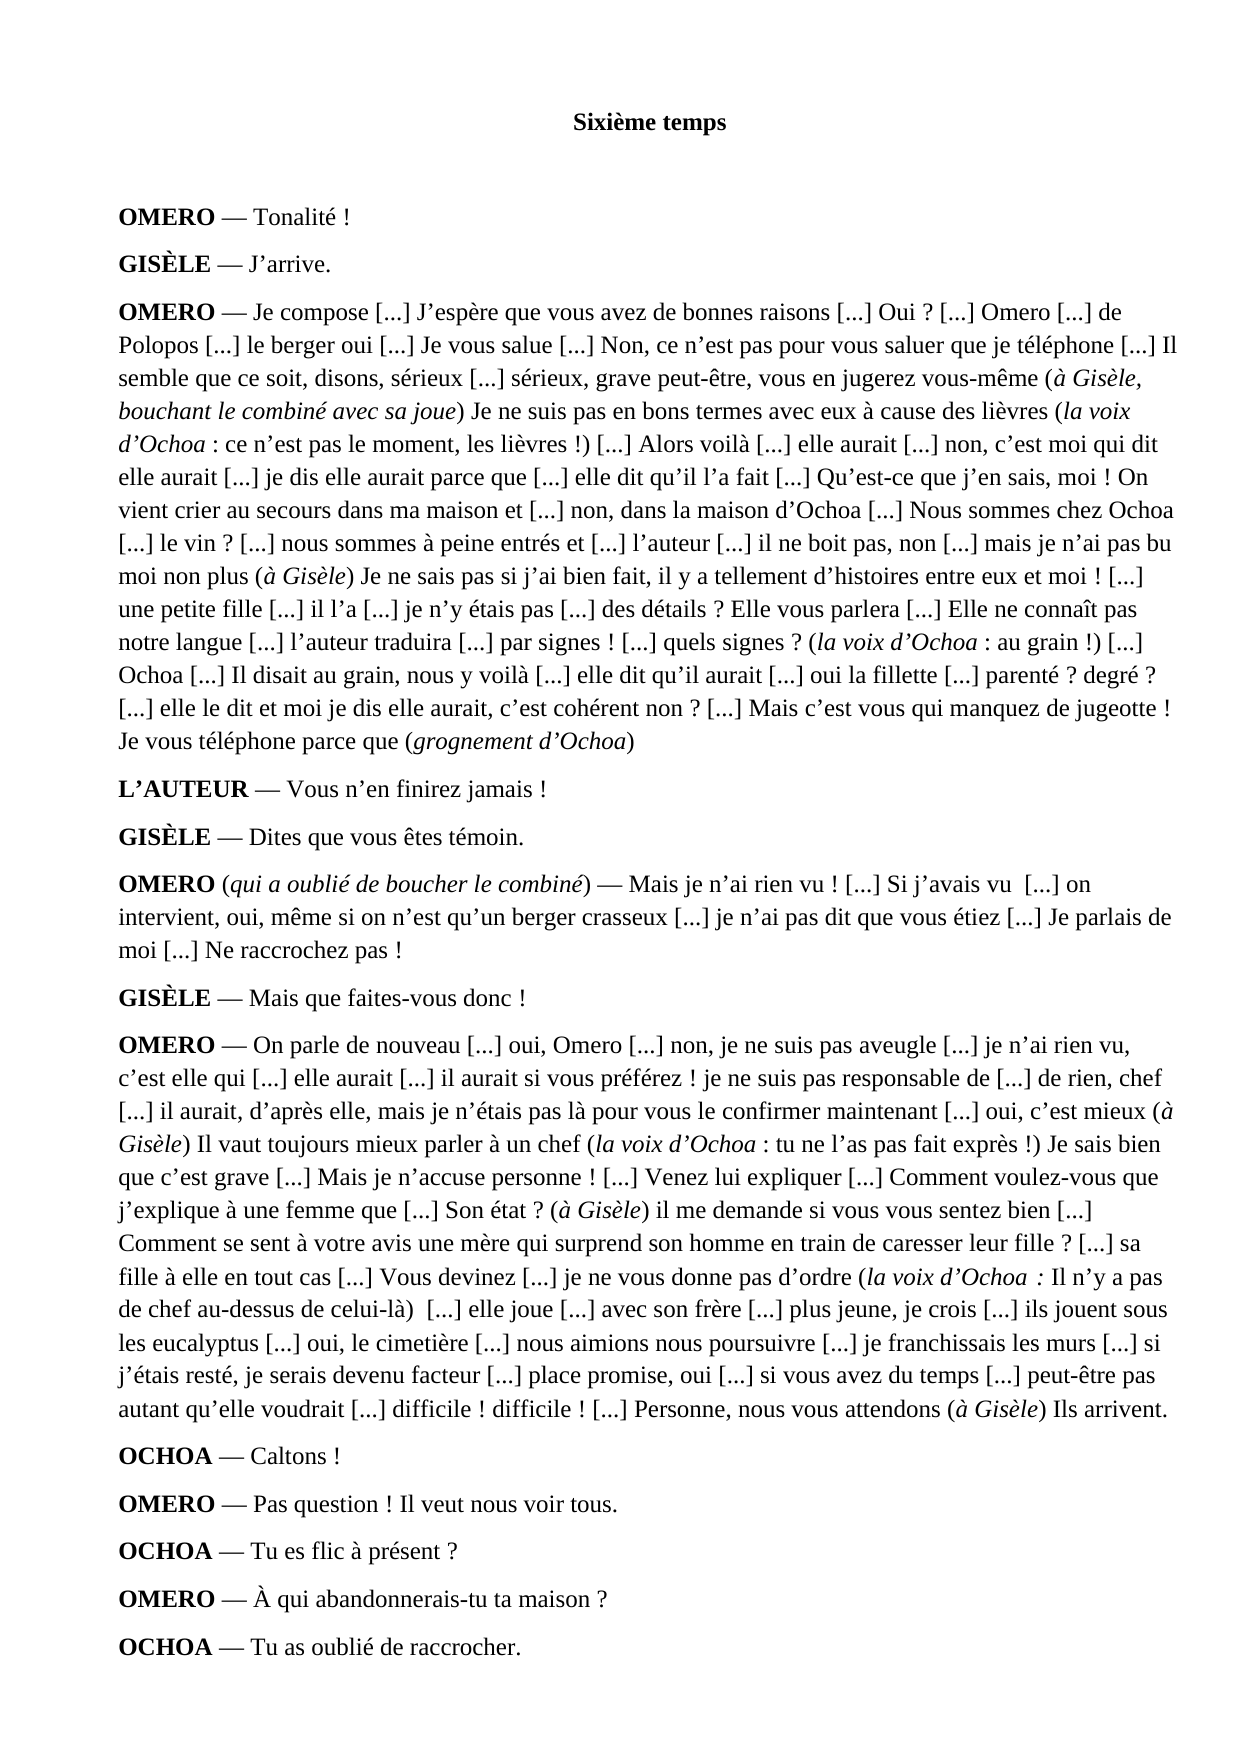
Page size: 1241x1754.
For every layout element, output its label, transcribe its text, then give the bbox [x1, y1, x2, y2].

text OMERO — Tonalité ! [118, 202, 1181, 231]
text OMERO — On parle de nouveau [...] oui, Omero [...] non, je ne suis pas aveugle [...] je n’ai rien vu, c’est elle qui [...] elle aurait [...] il aurait si vous préférez ! je ne suis pas responsable de [...] de rien, chef [...] il aurait, d’après elle, mais je n’étais pas là pour vous le confirmer maintenant [...] oui, c’est mieux (à Gisèle) Il vaut toujours mieux parler à un chef (la voix d’Ochoa : tu ne l’as pas fait exprès !) Je sais bien que c’est grave [...] Mais je n’accuse personne ! [...] Venez lui expliquer [...] Comment voulez-vous que j’explique à une femme que [...] Son état ? (à Gisèle) il me demande si vous vous sentez bien [...] Comment se sent à votre avis une mère qui surprend son homme en train de caresser leur fille ? [...] sa fille à elle en tout cas [...] Vous devinez [...] je ne vous donne pas d’ordre (la voix d’Ochoa : Il n’y a pas de chef au-dessus de celui-là) [...] elle joue [...] avec son frère [...] plus jeune, je crois [...] ils jouent sous les eucalyptus [...] oui, le cimetière [...] nous aimions nous poursuivre [...] je franchissais les murs [...] si j’étais resté, je serais devenu facteur [...] place promise, oui [...] si vous avez du temps [...] peut-être pas autant qu’elle voudrait [...] difficile ! difficile ! [...] Personne, nous vous attendons (à Gisèle) Ils arrivent. [118, 1030, 1181, 1422]
text GISÈLE — J’arrive. [118, 249, 1181, 278]
text OCHOA — Tu es flic à présent ? [118, 1536, 1181, 1565]
text OMERO — Pas question ! Il veut nous voir tous. [118, 1489, 1181, 1518]
text OMERO — À qui abandonnerais-tu ta maison ? [118, 1584, 1181, 1613]
text Sixième temps [118, 107, 1181, 135]
text OMERO — Je compose [...] J’espère que vous avez de bonnes raisons [...] Oui ? [...] Omero [...] de Polopos [...] le berger oui [...] Je vous salue [...] Non, ce n’est pas pour vous saluer que je téléphone [...] Il semble que ce soit, disons, sérieux [...] sérieux, grave peut-être, vous en jugerez vous-même (à Gisèle, bouchant le combiné avec sa joue) Je ne suis pas en bons termes avec eux à cause des lièvres (la voix d’Ochoa : ce n’est pas le moment, les lièvres !) [...] Alors voilà [...] elle aurait [...] non, c’est moi qui dit elle aurait [...] je dis elle aurait parce que [...] elle dit qu’il l’a fait [...] Qu’est-ce que j’en sais, moi ! On vient crier au secours dans ma maison et [...] non, dans la maison d’Ochoa [...] Nous sommes chez Ochoa [...] le vin ? [...] nous sommes à peine entrés et [...] l’auteur [...] il ne boit pas, non [...] mais je n’ai pas bu moi non plus (à Gisèle) Je ne sais pas si j’ai bien fait, il y a tellement d’histoires entre eux et moi ! [...] une petite fille [...] il l’a [...] je n’y étais pas [...] des détails ? Elle vous parlera [...] Elle ne connaît pas notre langue [...] l’auteur traduira [...] par signes ! [...] quels signes ? (la voix d’Ochoa : au grain !) [...] Ochoa [...] Il disait au grain, nous y voilà [...] elle dit qu’il aurait [...] oui la fillette [...] parenté ? degré ? [...] elle le dit et moi je dis elle aurait, c’est cohérent non ? [...] Mais c’est vous qui manquez de jugeotte ! Je vous téléphone parce que (grognement d’Ochoa) [118, 297, 1181, 755]
text OCHOA — Caltons ! [118, 1441, 1181, 1470]
text L’AUTEUR — Vous n’en finirez jamais ! [118, 774, 1181, 803]
text GISÈLE — Mais que faites-vous donc ! [118, 983, 1181, 1012]
text OCHOA — Tu as oublié de raccrocher. [118, 1632, 1181, 1660]
text OMERO (qui a oublié de boucher le combiné) — Mais je n’ai rien vu ! [...] Si j’avais vu [...] on intervient, oui, même si on n’est qu’un berger crasseux [...] je n’ai pas dit que vous étiez [...] Je parlais de moi [...] Ne raccrochez pas ! [118, 869, 1181, 964]
text GISÈLE — Dites que vous êtes témoin. [118, 822, 1181, 850]
